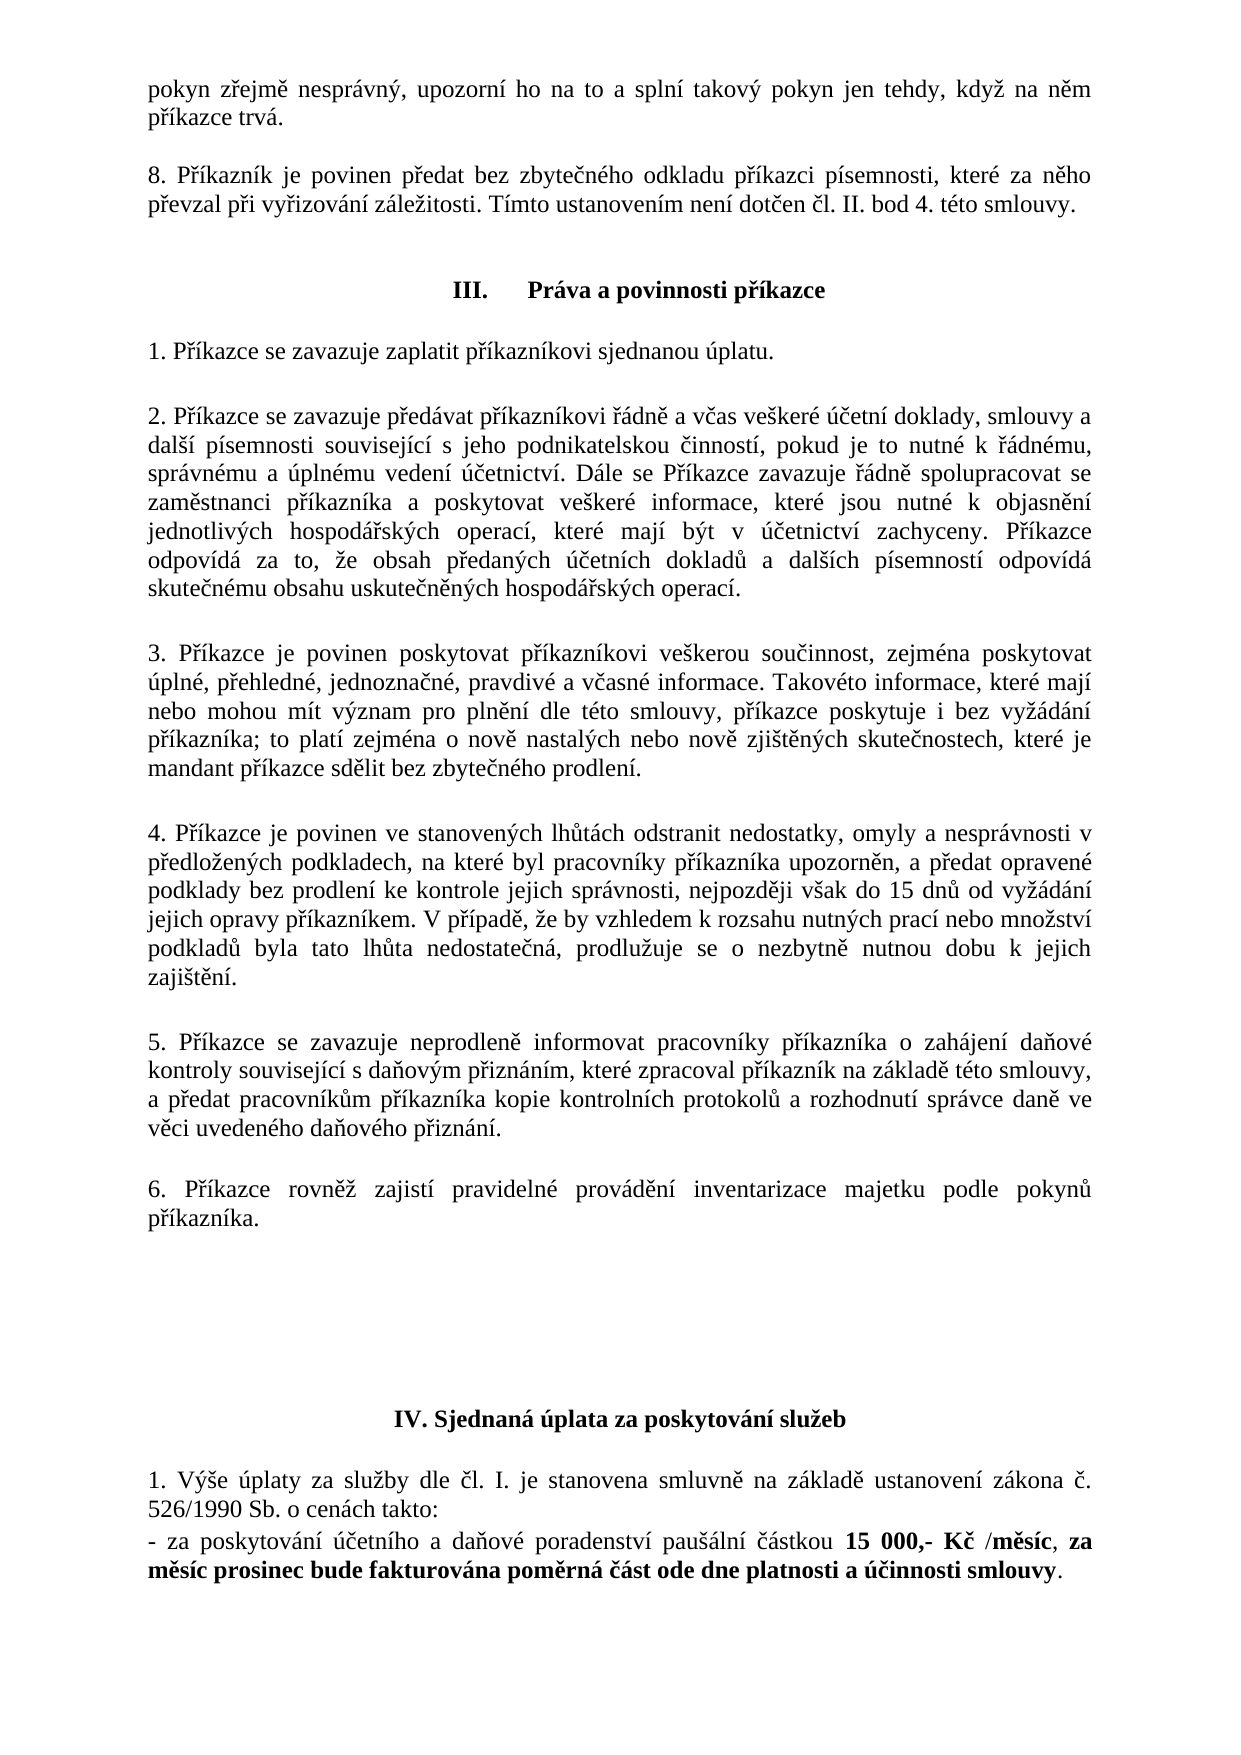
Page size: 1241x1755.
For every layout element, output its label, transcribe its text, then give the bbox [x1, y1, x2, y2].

text 1. Příkazce se zavazuje zaplatit příkazníkovi sjednanou úplatu. [148, 336, 1093, 365]
text 4. Příkazce je povinen ve stanovených lhůtách odstranit nedostatky, omyly a nesprávnosti v předložených podkladech, na které byl pracovníky příkazníka upozorněn, a předat opravené podklady bez prodlení ke kontrole jejich správnosti, nejpozději však do 15 dnů od vyžádání jejich opravy příkazníkem. V případě, že by vzhledem k rozsahu nutných prací nebo množství podkladů byla tato lhůta nedostatečná, prodlužuje se o nezbytně nutnou dobu k jejich zajištění. [148, 818, 1093, 991]
list Práva a povinnosti příkazce [185, 275, 1093, 304]
text IV. Sjednaná úplata za poskytování služeb [148, 1404, 1093, 1433]
text 2. Příkazce se zavazuje předávat příkazníkovi řádně a včas veškeré účetní doklady, smlouvy a další písemnosti související s jeho podnikatelskou činností, pokud je to nutné k řádnému, správnému a úplnému vedení účetnictví. Dále se Příkazce zavazuje řádně spolupracovat se zaměstnanci příkazníka a poskytovat veškeré informace, které jsou nutné k objasnění jednotlivých hospodářských operací, které mají být v účetnictví zachyceny. Příkazce odpovídá za to, že obsah předaných účetních dokladů a dalších písemností odpovídá skutečnému obsahu uskutečněných hospodářských operací. [148, 401, 1093, 602]
text 3. Příkazce je povinen poskytovat příkazníkovi veškerou součinnost, zejména poskytovat úplné, přehledné, jednoznačné, pravdivé a včasné informace. Takovéto informace, které mají nebo mohou mít význam pro plnění dle této smlouvy, příkazce poskytuje i bez vyžádání příkazníka; to platí zejména o nově nastalých nebo nově zjištěných skutečnostech, které je mandant příkazce sdělit bez zbytečného prodlení. [148, 638, 1093, 782]
text 8. Příkazník je povinen předat bez zbytečného odkladu příkazci písemnosti, které za něho převzal při vyřizování záležitosti. Tímto ustanovením není dotčen čl. II. bod 4. této smlouvy. [148, 160, 1093, 217]
text pokyn zřejmě nesprávný, upozorní ho na to a splní takový pokyn jen tehdy, když na něm příkazce trvá. [148, 74, 1093, 131]
text 6. Příkazce rovněž zajistí pravidelné provádění inventarizace majetku podle pokynů příkazníka. [148, 1174, 1093, 1231]
text - za poskytování účetního a daňové poradenství paušální částkou 15 000,- Kč /měsíc, za měsíc prosinec bude fakturována poměrná část ode dne platnosti a účinnosti smlouvy. [148, 1526, 1093, 1584]
text 1. Výše úplaty za služby dle čl. I. je stanovena smluvně na základě ustanovení zákona č. 526/1990 Sb. o cenách takto: [148, 1465, 1093, 1523]
text 5. Příkazce se zavazuje neprodleně informovat pracovníky příkazníka o zahájení daňové kontroly související s daňovým přiznáním, které zpracoval příkazník na základě této smlouvy, a předat pracovníkům příkazníka kopie kontrolních protokolů a rozhodnutí správce daně ve věci uvedeného daňového přiznání. [148, 1027, 1093, 1142]
